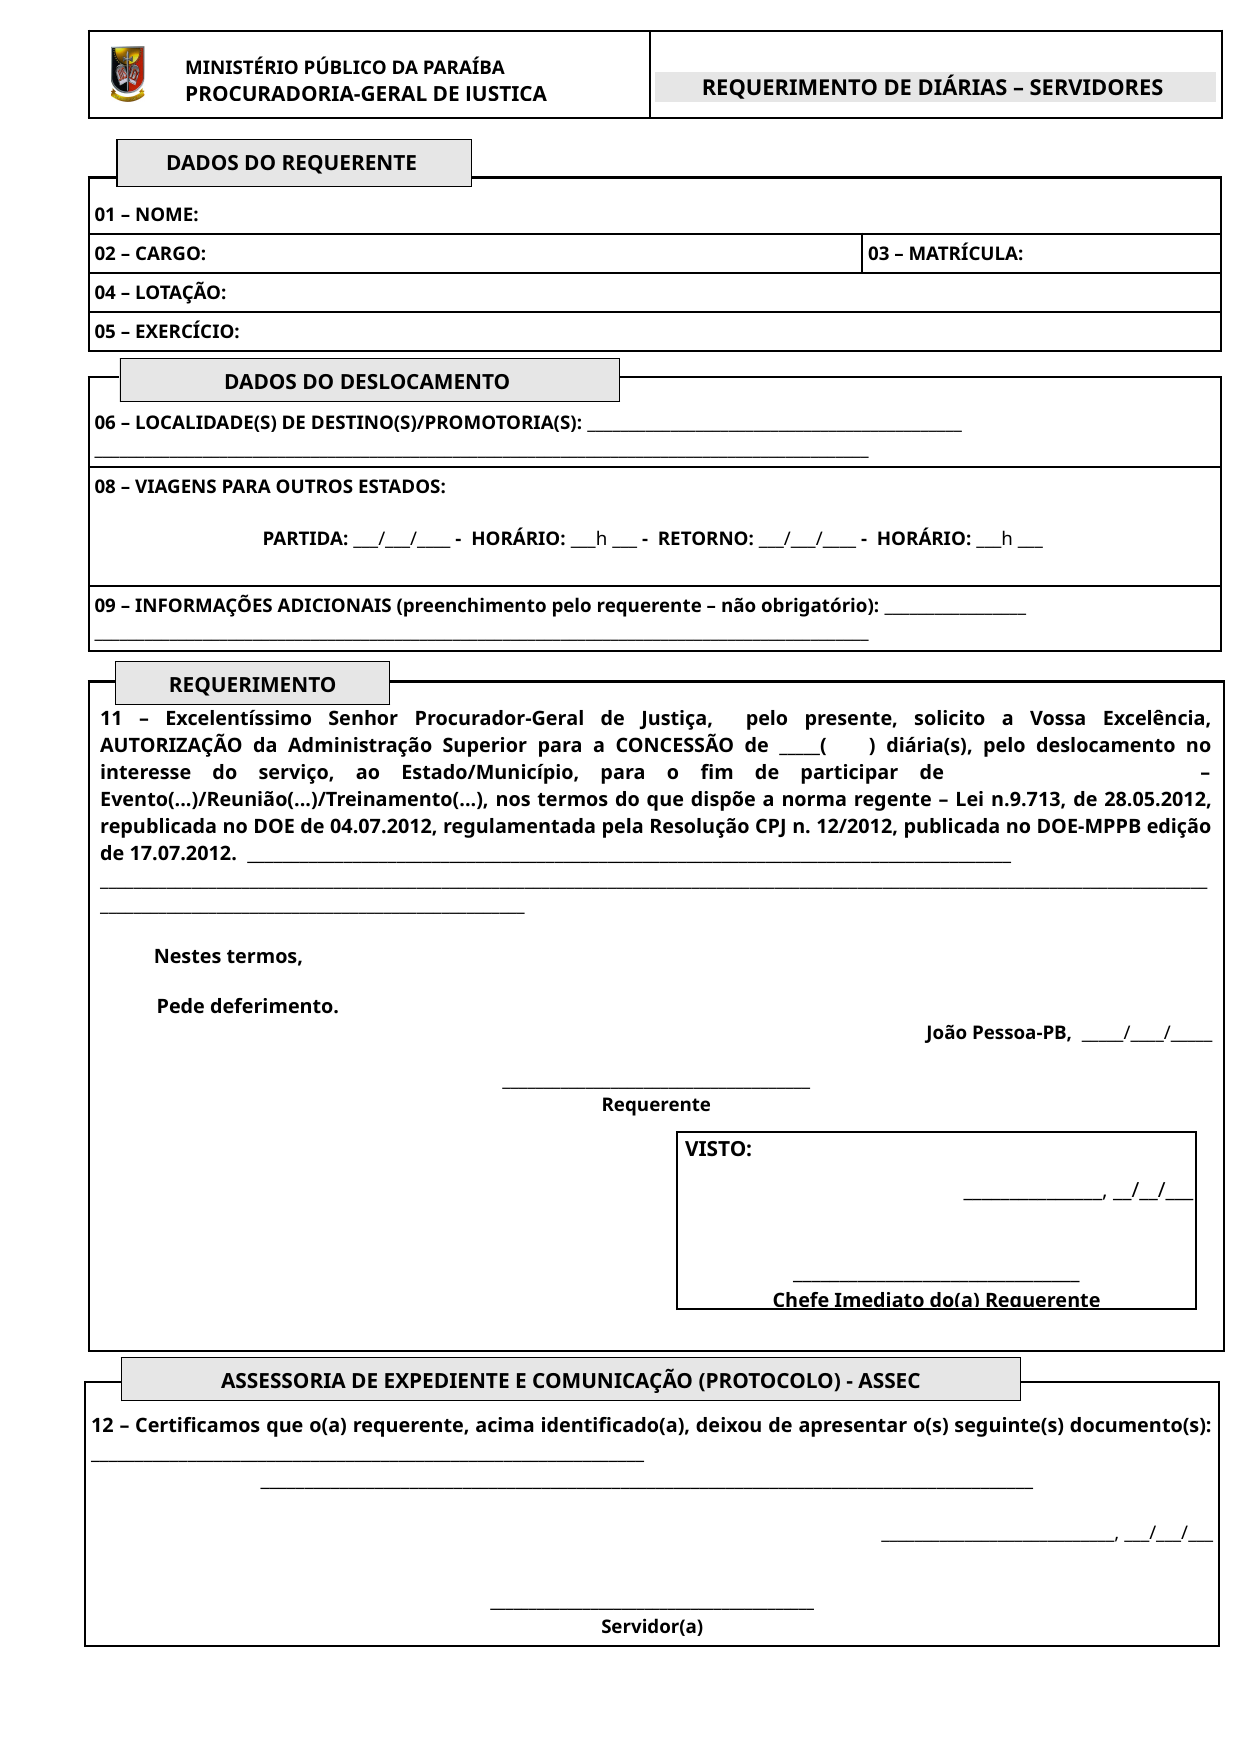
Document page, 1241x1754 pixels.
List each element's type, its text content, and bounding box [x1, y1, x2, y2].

table_header 12 – Certificamos que o(a) requerente, acima identificado(a), deixou de apresentar o(s) seguinte(s) documento(s): _______________________________________________________________ ________________________________________________________________________________________ ____________________________, ___/___/___ __________________________________________ Servidor(a) [86, 1393, 1218, 1644]
table_header 11 – Excelentíssimo Senhor Procurador-Geral de Justiça, pelo presente, solicito a Vossa Excelência, AUTORIZAÇÃO da Administração Superior para a CONCESSÃO de _____( ) diária(s), pelo deslocamento no interesse do serviço, ao Estado/Município, para o fim de participar de – Evento(...)/Reunião(...)/Treinamento(...), nos termos do que dispõe a norma regente – Lei n.9.713, de 28.05.2012, republicada no DOE de 04.07.2012, regulamentada pela Resolução CPJ n. 12/2012, publicada no DOE-MPPB edição de 17.07.2012. _______________________________________________________________________________________ ________________________________________________________________________________________________________________________________________________________________________________________ Nestes termos, Pede deferimento. João Pessoa-PB, _____/____/_____ _____________________________________ Requerente [90, 1135, 1223, 1350]
text ASSESSORIA DE EXPEDIENTE E COMUNICAÇÃO (PROTOCOLO) - ASSEC [137, 1366, 1004, 1392]
table_header 11 – Excelentíssimo Senhor Procurador-Geral de Justiça, pelo presente, solicito a Vossa Excelência, AUTORIZAÇÃO da Administração Superior para a CONCESSÃO de _____( ) diária(s), pelo deslocamento no interesse do serviço, ao Estado/Município, para o fim de participar de – Evento(...)/Reunião(...)/Treinamento(...), nos termos do que dispõe a norma regente – Lei n.9.713, de 28.05.2012, republicada no DOE de 04.07.2012, regulamentada pela Resolução CPJ n. 12/2012, publicada no DOE-MPPB edição de 17.07.2012. _______________________________________________________________________________________ ________________________________________________________________________________________________________________________________________________________________________________________ Nestes termos, Pede deferimento. João Pessoa-PB, _____/____/_____ _____________________________________ Requerente [90, 683, 1223, 1134]
table_cell 02 – CARGO: [90, 235, 861, 272]
table_cell 09 – INFORMAÇÕES ADICIONAIS (preenchimento pelo requerente – não obrigatório): _________________ _____________________________________________________________________________________________ [90, 587, 1220, 649]
table_header [90, 32, 649, 117]
table_header 06 – LOCALIDADE(S) DE DESTINO(S)/PROMOTORIA(S): _____________________________________________ _____________________________________________________________________________________________ [90, 378, 1220, 466]
table_cell 05 – EXERCÍCIO: [90, 313, 1220, 350]
text DADOS DO DESLOCAMENTO [136, 367, 603, 393]
text DADOS DO REQUERENTE [133, 148, 455, 177]
picture [111, 46, 145, 102]
text REQUERIMENTO [131, 670, 374, 696]
table_cell 03 – MATRÍCULA: [863, 235, 1220, 272]
table_header REQUERIMENTO DE DIÁRIAS – SERVIDORES [651, 32, 1221, 117]
table_cell 04 – LOTAÇÃO: [90, 274, 1220, 311]
table_header 01 – NOME: [90, 179, 1220, 233]
table_cell 08 – VIAGENS PARA OUTROS ESTADOS: PARTIDA: ___/___/____ - HORÁRIO: ___h ___ - RETORNO: ___/___/____ - HORÁRIO: ___h ___ [90, 468, 1220, 585]
